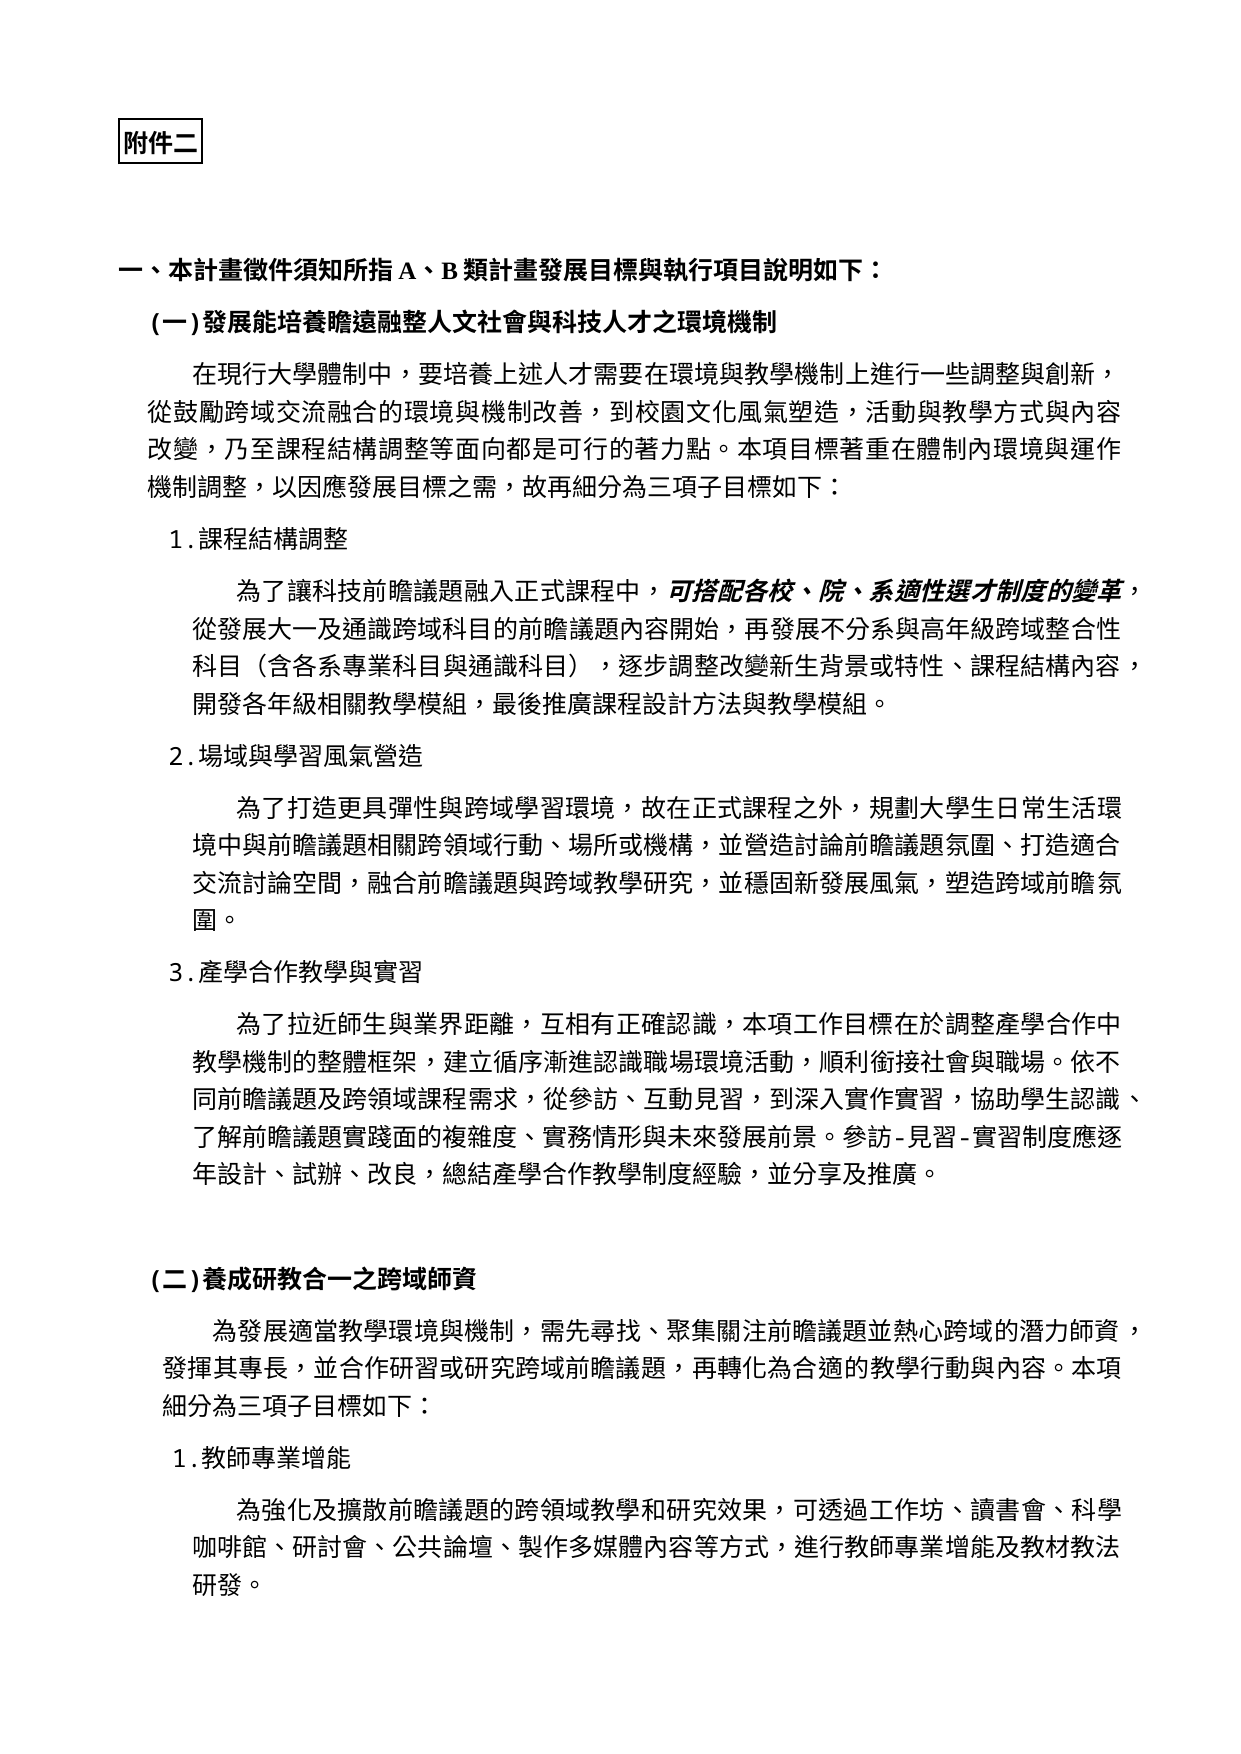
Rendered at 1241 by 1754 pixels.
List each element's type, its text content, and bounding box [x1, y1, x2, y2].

text 為強化及擴散前瞻議題的跨領域教學和研究效果，可透過工作坊、讀書會、科學咖啡館、研討會、公共論壇、製作多媒體內容等方式，進行教師專業增能及教材教法研發。 [192, 1489, 1122, 1602]
text 為了打造更具彈性與跨域學習環境，故在正式課程之外，規劃大學生日常生活環境中與前瞻議題相關跨領域行動、場所或機構，並營造討論前瞻議題氛圍、打造適合交流討論空間，融合前瞻議題與跨域教學研究，並穩固新發展風氣，塑造跨域前瞻氛圍。 [192, 787, 1122, 937]
text (一)發展能培養瞻遠融整人文社會與科技人才之環境機制 [148, 302, 1122, 339]
text [203, 118, 1122, 164]
text 附件二 [120, 120, 201, 162]
text 為了讓科技前瞻議題融入正式課程中，可搭配各校、院、系適性選才制度的變革，從發展大一及通識跨域科目的前瞻議題內容開始，再發展不分系與高年級跨域整合性科目（含各系專業科目與通識科目），逐步調整改變新生背景或特性、課程結構內容，開發各年級相關教學模組，最後推廣課程設計方法與教學模組。 [192, 570, 1122, 720]
text 1.課程結構調整 [168, 518, 1122, 556]
text (二)養成研教合一之跨域師資 [148, 1258, 1122, 1295]
text 為發展適當教學環境與機制，需先尋找、聚集關注前瞻議題並熱心跨域的潛力師資，發揮其專長，並合作研習或研究跨域前瞻議題，再轉化為合適的教學行動與內容。本項細分為三項子目標如下： [162, 1310, 1122, 1422]
text 一、本計畫徵件須知所指A、B類計畫發展目標與執行項目說明如下： [118, 249, 1122, 287]
text 為了拉近師生與業界距離，互相有正確認識，本項工作目標在於調整產學合作中教學機制的整體框架，建立循序漸進認識職場環境活動，順利銜接社會與職場。依不同前瞻議題及跨領域課程需求，從參訪、互動見習，到深入實作實習，協助學生認識、了解前瞻議題實踐面的複雜度、實務情形與未來發展前景。參訪-見習-實習制度應逐年設計、試辦、改良，總結產學合作教學制度經驗，並分享及推廣。 [192, 1004, 1122, 1191]
text 1.教師專業增能 [172, 1437, 1122, 1474]
text 在現行大學體制中，要培養上述人才需要在環境與教學機制上進行一些調整與創新，從鼓勵跨域交流融合的環境與機制改善，到校園文化風氣塑造，活動與教學方式與內容改變，乃至課程結構調整等面向都是可行的著力點。本項目標著重在體制內環境與運作機制調整，以因應發展目標之需，故再細分為三項子目標如下： [148, 354, 1122, 504]
text 3.產學合作教學與實習 [168, 952, 1122, 989]
text 2.場域與學習風氣營造 [168, 735, 1122, 772]
